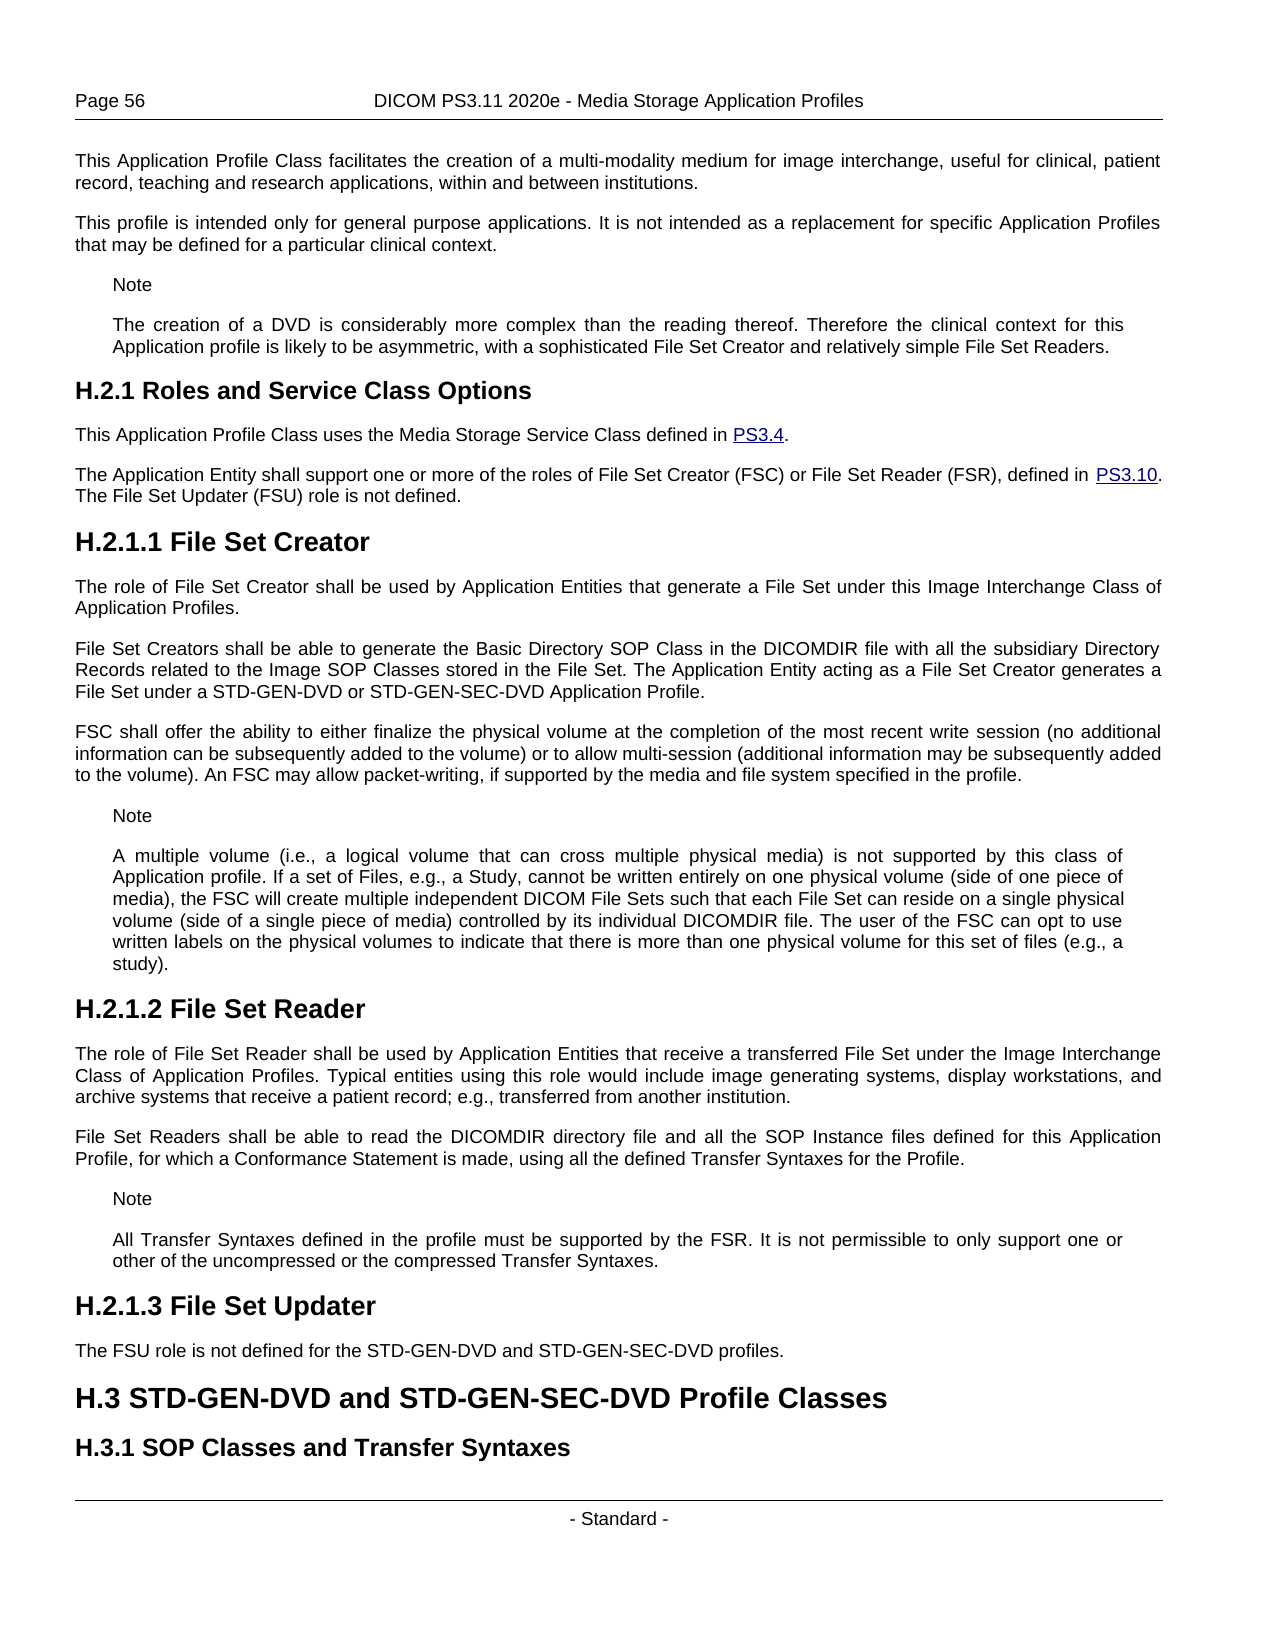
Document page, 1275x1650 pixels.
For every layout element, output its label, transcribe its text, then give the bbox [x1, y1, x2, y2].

text H.2.1.2 File Set Reader [75, 993, 1162, 1024]
text Note [112, 804, 1125, 826]
text A multiple volume (i.e., a logical volume that can cross multiple physical media) is not supported by this class of Application profile. If a set of Files, e.g., a Study, cannot be written entirely on one physical volume (side of one piece of media), the FSC will create multiple independent DICOM File Sets such that each File Set can reside on a single physical volume (side of a single piece of media) controlled by its individual DICOMDIR file. The user of the FSC can opt to use written labels on the physical volumes to indicate that there is more than one physical volume for this set of files (e.g., a study). [112, 845, 1125, 974]
text File Set Creators shall be able to generate the Basic Directory SOP Class in the DICOMDIR file with all the subsidiary Directory Records related to the Image SOP Classes stored in the File Set. The Application Entity acting as a File Set Creator generates a File Set under a STD-GEN-DVD or STD-GEN-SEC-DVD Application Profile. [75, 637, 1162, 702]
text This Application Profile Class facilitates the creation of a multi-modality medium for image interchange, useful for clinical, patient record, teaching and research applications, within and between institutions. [75, 150, 1162, 193]
text This profile is intended only for general purpose applications. It is not intended as a replacement for specific Application Profiles that may be defined for a particular clinical context. [75, 212, 1162, 255]
text The creation of a DVD is considerably more complex than the reading thereof. Therefore the clinical context for this Application profile is likely to be asymmetric, with a sophisticated File Set Creator and relatively simple File Set Readers. [112, 314, 1125, 357]
text H.3.1 SOP Classes and Transfer Syntaxes [75, 1433, 1162, 1462]
text The Application Entity shall support one or more of the roles of File Set Creator (FSC) or File Set Reader (FSR), defined in PS3.10. The File Set Updater (FSU) role is not defined. [75, 464, 1162, 507]
text Note [112, 1188, 1125, 1210]
text All Transfer Syntaxes defined in the profile must be supported by the FSR. It is not permissible to only support one or other of the uncompressed or the compressed Transfer Syntaxes. [112, 1228, 1125, 1272]
text H.3 STD-GEN-DVD and STD-GEN-SEC-DVD Profile Classes [75, 1381, 1162, 1414]
text H.2.1.1 File Set Creator [75, 526, 1162, 557]
text This Application Profile Class uses the Media Storage Service Class defined in PS3.4. [75, 423, 1162, 445]
text FSC shall offer the ability to either finalize the physical volume at the completion of the most recent write session (no additional information can be subsequently added to the volume) or to allow multi-session (additional information may be subsequently added to the volume). An FSC may allow packet-writing, if supported by the media and file system specified in the profile. [75, 721, 1162, 786]
text The FSU role is not defined for the STD-GEN-DVD and STD-GEN-SEC-DVD profiles. [75, 1340, 1162, 1362]
text The role of File Set Creator shall be used by Application Entities that generate a File Set under this Image Interchange Class of Application Profiles. [75, 576, 1162, 619]
text The role of File Set Reader shall be used by Application Entities that receive a transferred File Set under the Image Interchange Class of Application Profiles. Typical entities using this role would include image generating systems, display workstations, and archive systems that receive a patient record; e.g., transferred from another institution. [75, 1043, 1162, 1107]
text File Set Readers shall be able to read the DICOMDIR directory file and all the SOP Instance files defined for this Application Profile, for which a Conformance Statement is made, using all the defined Transfer Syntaxes for the Profile. [75, 1126, 1162, 1169]
text H.2.1 Roles and Service Class Options [75, 376, 1162, 405]
text H.2.1.3 File Set Updater [75, 1290, 1162, 1322]
text Note [112, 274, 1125, 295]
